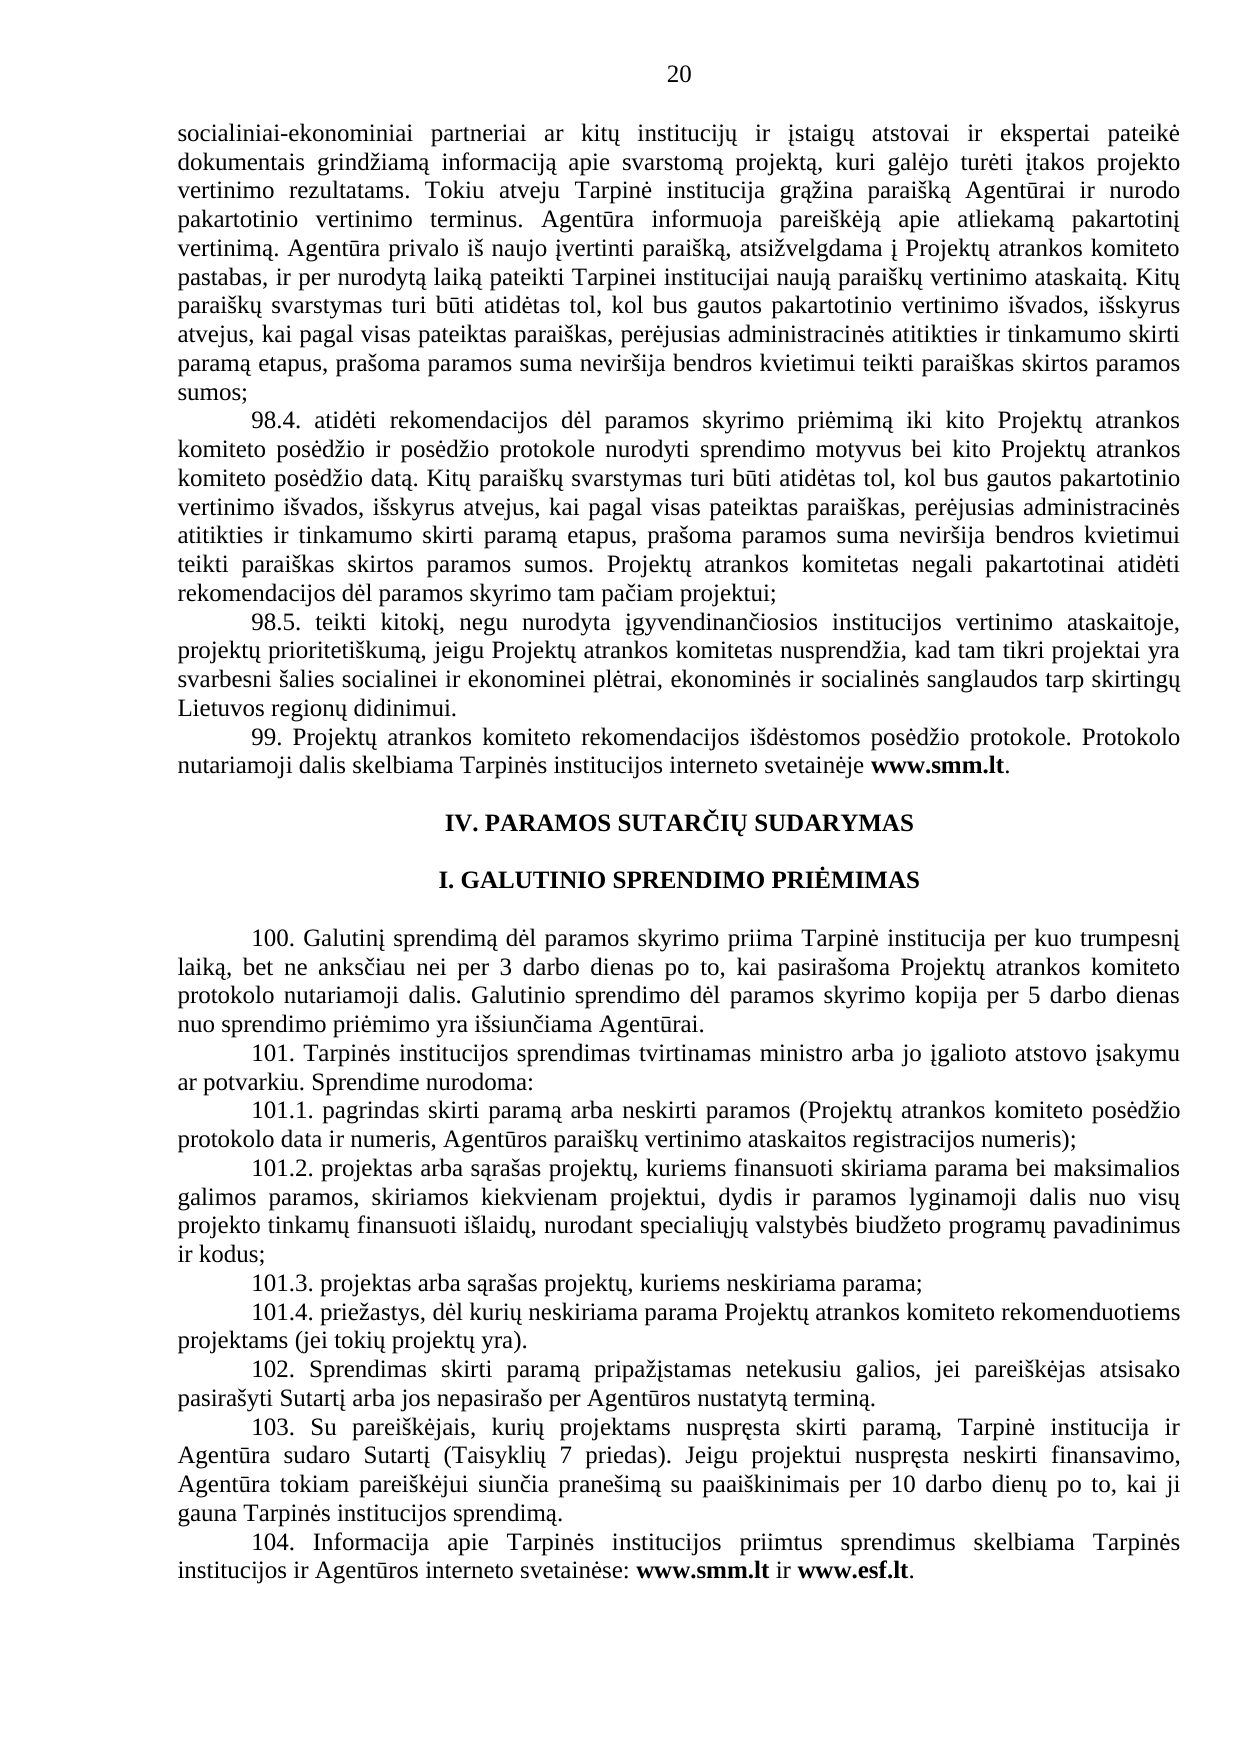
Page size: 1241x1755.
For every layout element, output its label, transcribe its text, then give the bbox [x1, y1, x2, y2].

text 100. Galutinį sprendimą dėl paramos skyrimo priima Tarpinė institucija per kuo trumpesnį laiką, bet ne anksčiau nei per 3 darbo dienas po to, kai pasirašoma Projektų atrankos komiteto protokolo nutariamoji dalis. Galutinio sprendimo dėl paramos skyrimo kopija per 5 darbo dienas nuo sprendimo priėmimo yra išsiunčiama Agentūrai. [177, 923, 1181, 1038]
text 99. Projektų atrankos komiteto rekomendacijos išdėstomos posėdžio protokole. Protokolo nutariamoji dalis skelbiama Tarpinės institucijos interneto svetainėje www.smm.lt. [177, 722, 1181, 779]
text 102. Sprendimas skirti paramą pripažįstamas netekusiu galios, jei pareiškėjas atsisako pasirašyti Sutartį arba jos nepasirašo per Agentūros nustatytą terminą. [177, 1354, 1181, 1412]
text 101.4. priežastys, dėl kurių neskiriama parama Projektų atrankos komiteto rekomenduotiems projektams (jei tokių projektų yra). [177, 1297, 1181, 1354]
text 103. Su pareiškėjais, kurių projektams nuspręsta skirti paramą, Tarpinė institucija ir Agentūra sudaro Sutartį (Taisyklių 7 priedas). Jeigu projektui nuspręsta neskirti finansavimo, Agentūra tokiam pareiškėjui siunčia pranešimą su paaiškinimais per 10 darbo dienų po to, kai ji gauna Tarpinės institucijos sprendimą. [177, 1412, 1181, 1527]
text 101. Tarpinės institucijos sprendimas tvirtinamas ministro arba jo įgalioto atstovo įsakymu ar potvarkiu. Sprendime nurodoma: [177, 1038, 1181, 1096]
text 98.5. teikti kitokį, negu nurodyta įgyvendinančiosios institucijos vertinimo ataskaitoje, projektų prioritetiškumą, jeigu Projektų atrankos komitetas nusprendžia, kad tam tikri projektai yra svarbesni šalies socialinei ir ekonominei plėtrai, ekonominės ir socialinės sanglaudos tarp skirtingų Lietuvos regionų didinimui. [177, 607, 1181, 722]
text 98.4. atidėti rekomendacijos dėl paramos skyrimo priėmimą iki kito Projektų atrankos komiteto posėdžio ir posėdžio protokole nurodyti sprendimo motyvus bei kito Projektų atrankos komiteto posėdžio datą. Kitų paraiškų svarstymas turi būti atidėtas tol, kol bus gautos pakartotinio vertinimo išvados, išskyrus atvejus, kai pagal visas pateiktas paraiškas, perėjusias administracinės atitikties ir tinkamumo skirti paramą etapus, prašoma paramos suma neviršija bendros kvietimui teikti paraiškas skirtos paramos sumos. Projektų atrankos komitetas negali pakartotinai atidėti rekomendacijos dėl paramos skyrimo tam pačiam projektui; [177, 406, 1181, 607]
text 101.3. projektas arba sąrašas projektų, kuriems neskiriama parama; [177, 1268, 1181, 1297]
text I. GALUTINIO SPRENDIMO PRIĖMIMAS [177, 866, 1181, 894]
text socialiniai-ekonominiai partneriai ar kitų institucijų ir įstaigų atstovai ir ekspertai pateikė dokumentais grindžiamą informaciją apie svarstomą projektą, kuri galėjo turėti įtakos projekto vertinimo rezultatams. Tokiu atveju Tarpinė institucija grąžina paraišką Agentūrai ir nurodo pakartotinio vertinimo terminus. Agentūra informuoja pareiškėją apie atliekamą pakartotinį vertinimą. Agentūra privalo iš naujo įvertinti paraišką, atsižvelgdama į Projektų atrankos komiteto pastabas, ir per nurodytą laiką pateikti Tarpinei institucijai naują paraiškų vertinimo ataskaitą. Kitų paraiškų svarstymas turi būti atidėtas tol, kol bus gautos pakartotinio vertinimo išvados, išskyrus atvejus, kai pagal visas pateiktas paraiškas, perėjusias administracinės atitikties ir tinkamumo skirti paramą etapus, prašoma paramos suma neviršija bendros kvietimui teikti paraiškas skirtos paramos sumos; [177, 118, 1181, 406]
text 104. Informacija apie Tarpinės institucijos priimtus sprendimus skelbiama Tarpinės institucijos ir Agentūros interneto svetainėse: www.smm.lt ir www.esf.lt. [177, 1527, 1181, 1584]
text 101.1. pagrindas skirti paramą arba neskirti paramos (Projektų atrankos komiteto posėdžio protokolo data ir numeris, Agentūros paraiškų vertinimo ataskaitos registracijos numeris); [177, 1096, 1181, 1153]
text 101.2. projektas arba sąrašas projektų, kuriems finansuoti skiriama parama bei maksimalios galimos paramos, skiriamos kiekvienam projektui, dydis ir paramos lyginamoji dalis nuo visų projekto tinkamų finansuoti išlaidų, nurodant specialiųjų valstybės biudžeto programų pavadinimus ir kodus; [177, 1153, 1181, 1268]
text IV. PARAMOS SUTARČIŲ SUDARYMAS [177, 808, 1181, 837]
